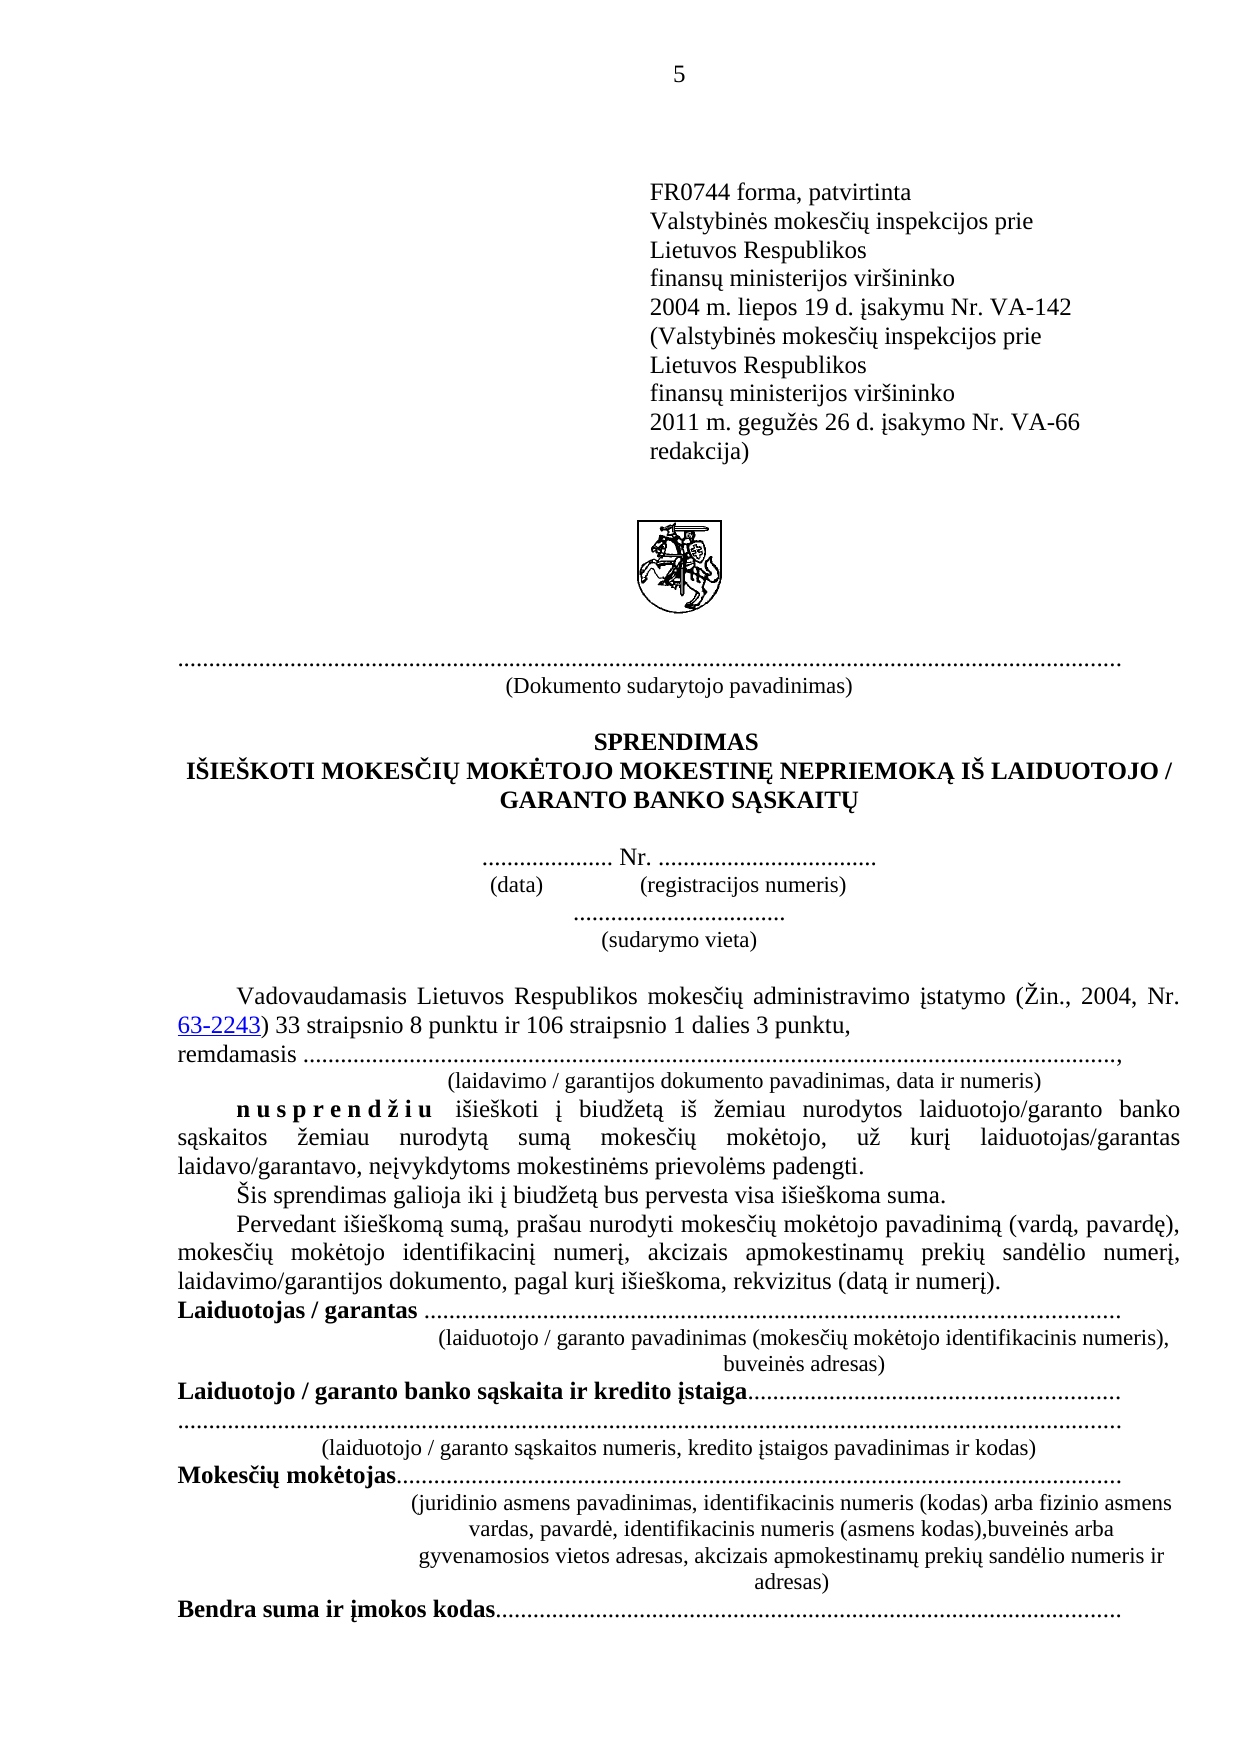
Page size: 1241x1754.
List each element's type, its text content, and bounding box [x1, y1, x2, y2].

text (laidavimo / garantijos dokumento pavadinimas, data ir numeris) [308, 1067, 1181, 1094]
text 2004 m. liepos 19 d. įsakymu Nr. VA-142 [649, 292, 1181, 321]
text finansų ministerijos viršininko [649, 378, 1181, 407]
text nusprendžiu išieškoti į biudžetą iš žemiau nurodytos laiduotojo/garanto banko sąskaitos žemiau nurodytą sumą mokesčių mokėtojo, už kurį laiduotojas/garantas laidavo/garantavo, neįvykdytoms mokestinėms prievolėms padengti. [177, 1094, 1181, 1180]
text (juridinio asmens pavadinimas, identifikacinis numeris (kodas) arba fizinio asmens vardas, pavardė, identifikacinis numeris (asmens kodas),buveinės arba gyvenamosios vietos adresas, akcizais apmokestinamų prekių sandėlio numeris ir adresas) [402, 1489, 1181, 1594]
text (data) (registracijos numeris) [490, 871, 1181, 897]
text SPRENDIMAS IŠIEŠKOTI MOKESČIŲ MOKĖTOJO MOKESTINĘ NEPRIEMOKĄ IŠ LAIDUOTOJO / GARANTO BANKO SĄSKAITŲ [177, 727, 1181, 813]
text Lietuvos Respublikos [649, 235, 1181, 263]
text .................................. [177, 897, 1181, 926]
text remdamasis , [177, 1039, 1181, 1067]
text . [177, 643, 1181, 672]
text Lietuvos Respublikos [649, 350, 1181, 378]
text finansų ministerijos viršininko [649, 263, 1181, 292]
text (laiduotojo / garanto sąskaitos numeris, kredito įstaigos pavadinimas ir kodas) [177, 1434, 1181, 1460]
text (Valstybinės mokesčių inspekcijos prie [649, 321, 1181, 350]
text Mokesčių mokėtojas [177, 1460, 1181, 1489]
text (herbas) [177, 493, 1181, 614]
text Laiduotojo / garanto banko sąskaita ir kredito įstaiga [177, 1376, 1181, 1405]
text Vadovaudamasis Lietuvos Respublikos mokesčių administravimo įstatymo (Žin., 2004, Nr. 63-2243) 33 straipsnio 8 punktu ir 106 straipsnio 1 dalies 3 punktu, [177, 981, 1181, 1039]
text (laiduotojo / garanto pavadinimas (mokesčių mokėtojo identifikacinis numeris), buveinės adresas) [427, 1324, 1181, 1376]
text Pervedant išieškomą sumą, prašau nurodyti mokesčių mokėtojo pavadinimą (vardą, pavardę), mokesčių mokėtojo identifikacinį numerį, akcizais apmokestinamų prekių sandėlio numerį, laidavimo/garantijos dokumento, pagal kurį išieškoma, rekvizitus (datą ir numerį). [177, 1209, 1181, 1295]
text Valstybinės mokesčių inspekcijos prie [649, 206, 1181, 235]
text ..................... Nr. ................................... [177, 842, 1181, 871]
text (sudarymo vieta) [177, 926, 1181, 952]
text Šis sprendimas galioja iki į biudžetą bus pervesta visa išieškoma suma. [177, 1180, 1181, 1209]
text (Dokumento sudarytojo pavadinimas) [177, 672, 1181, 698]
text Laiduotojas / garantas . [177, 1295, 1181, 1324]
text Bendra suma ir įmokos kodas [177, 1594, 1181, 1623]
text 2011 m. gegužės 26 d. įsakymo Nr. VA-66 redakcija) [649, 407, 1181, 465]
text FR0744 forma, patvirtinta [649, 177, 1181, 206]
text . [177, 1405, 1181, 1434]
